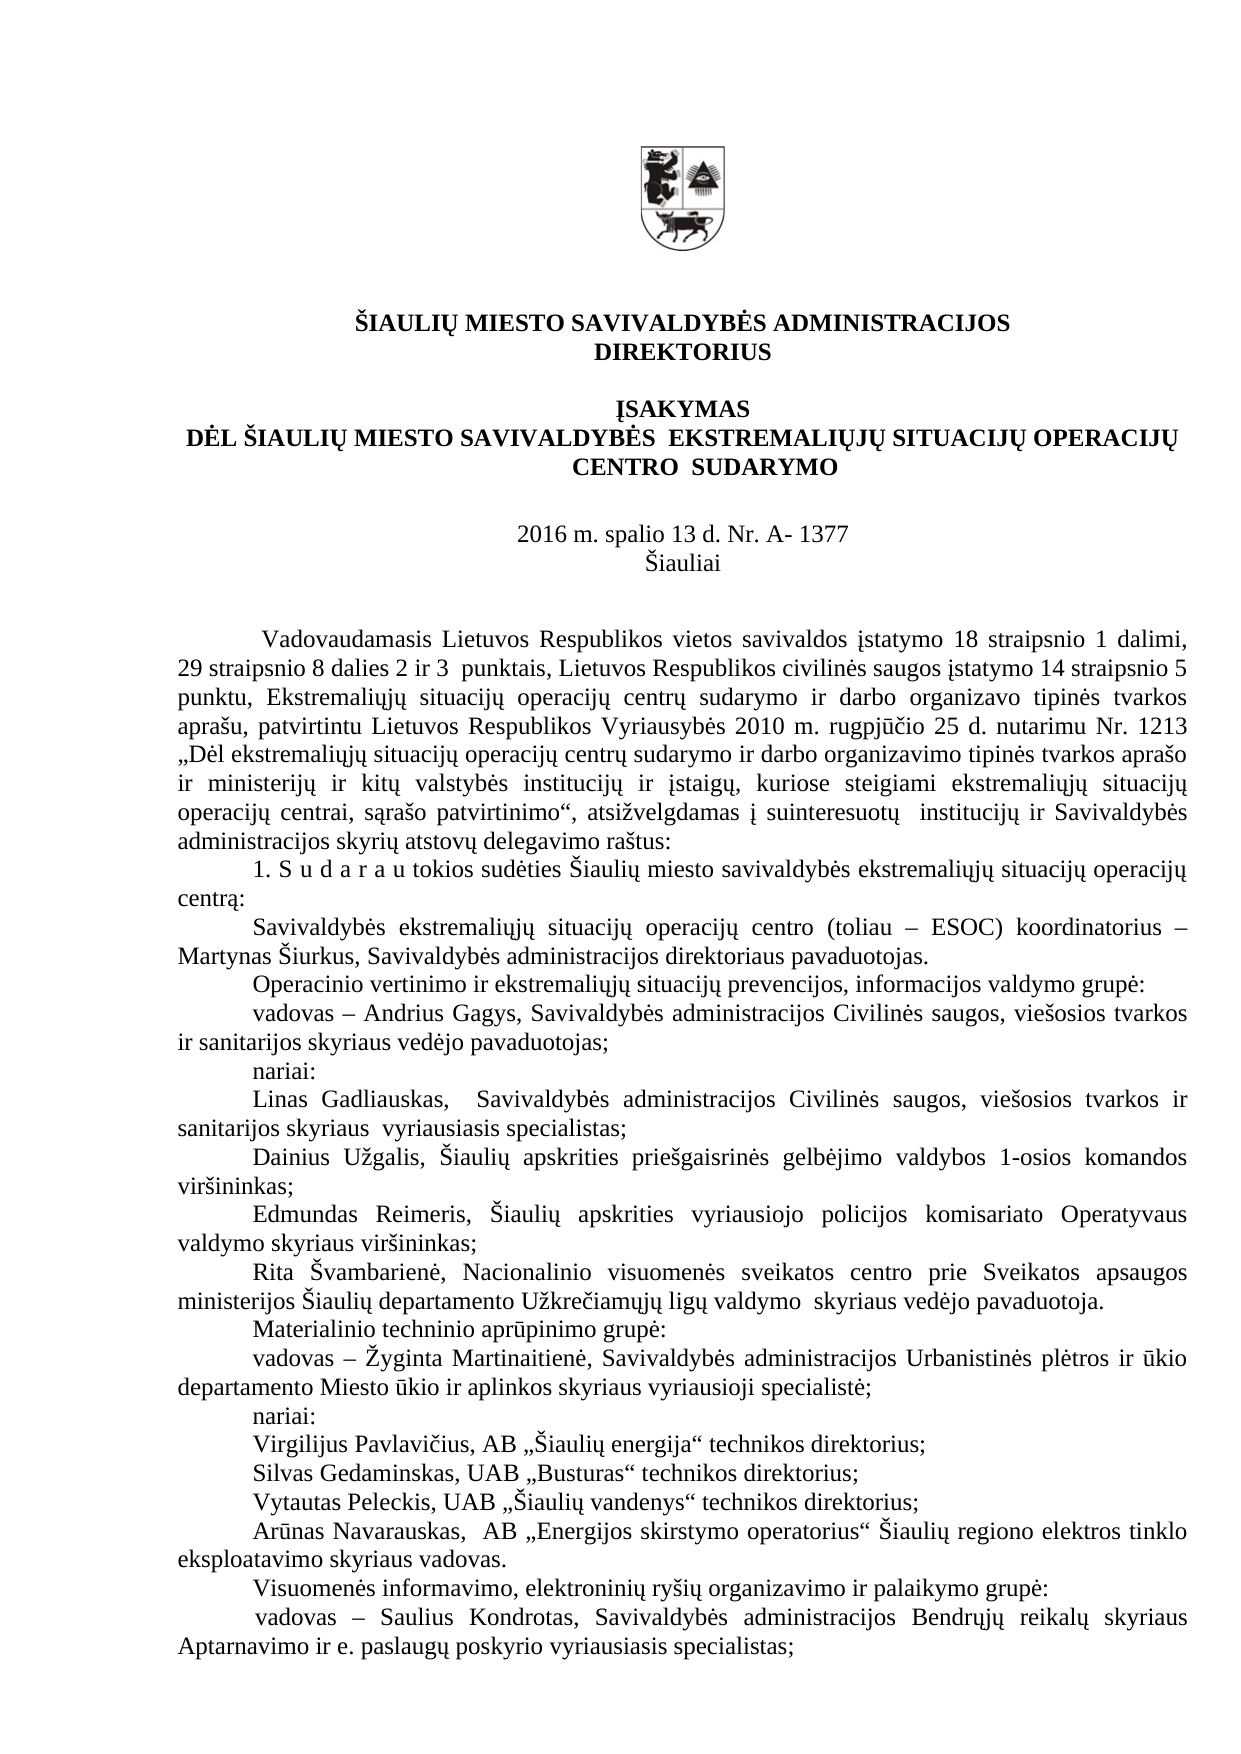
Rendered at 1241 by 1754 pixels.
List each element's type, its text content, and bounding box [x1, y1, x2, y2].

text 1. S u d a r a u tokios sudėties Šiaulių miesto savivaldybės ekstremaliųjų situacijų operacijų centrą: [177, 854, 1188, 912]
text Edmundas Reimeris, Šiaulių apskrities vyriausiojo policijos komisariato Operatyvaus valdymo skyriaus viršininkas; [177, 1199, 1188, 1257]
text DIREKTORIUS [177, 337, 1188, 366]
text Linas Gadliauskas, Savivaldybės administracijos Civilinės saugos, viešosios tvarkos ir sanitarijos skyriaus vyriausiasis specialistas; [177, 1084, 1188, 1142]
text Vytautas Peleckis, UAB „Šiaulių vandenys“ technikos direktorius; [177, 1487, 1188, 1516]
text vadovas – Andrius Gagys, Savivaldybės administracijos Civilinės saugos, viešosios tvarkos ir sanitarijos skyriaus vedėjo pavaduotojas; [177, 998, 1188, 1056]
text ŠIAULIŲ MIESTO SAVIVALDYBĖS ADMINISTRACIJOS [177, 308, 1188, 337]
text Arūnas Navarauskas, AB „Energijos skirstymo operatorius“ Šiaulių regiono elektros tinklo eksploatavimo skyriaus vadovas. [177, 1516, 1188, 1573]
text vadovas – Žyginta Martinaitienė, Savivaldybės administracijos Urbanistinės plėtros ir ūkio departamento Miesto ūkio ir aplinkos skyriaus vyriausioji specialistė; [177, 1343, 1188, 1401]
text Virgilijus Pavlavičius, AB „Šiaulių energija“ technikos direktorius; [177, 1429, 1188, 1458]
text Visuomenės informavimo, elektroninių ryšių organizavimo ir palaikymo grupė: [177, 1573, 1188, 1602]
text Šiauliai [177, 548, 1188, 577]
text Materialinio techninio aprūpinimo grupė: [177, 1314, 1188, 1343]
text DĖL ŠIAULIŲ MIESTO SAVIVALDYBĖS EKSTREMALIŲJŲ SITUACIJŲ OPERACIJŲ CENTRO SUDARYMO [177, 423, 1188, 481]
text nariai: [177, 1056, 1188, 1084]
text nariai: [177, 1401, 1188, 1429]
text Silvas Gedaminskas, UAB „Busturas“ technikos direktorius; [177, 1458, 1188, 1487]
text vadovas – Saulius Kondrotas, Savivaldybės administracijos Bendrųjų reikalų skyriaus Aptarnavimo ir e. paslaugų poskyrio vyriausiasis specialistas; [177, 1602, 1188, 1659]
text Savivaldybės ekstremaliųjų situacijų operacijų centro (toliau – ESOC) koordinatorius –Martynas Šiurkus, Savivaldybės administracijos direktoriaus pavaduotojas. [177, 912, 1188, 969]
text Dainius Užgalis, Šiaulių apskrities priešgaisrinės gelbėjimo valdybos 1-osios komandos viršininkas; [177, 1142, 1188, 1199]
text Vadovaudamasis Lietuvos Respublikos vietos savivaldos įstatymo 18 straipsnio 1 dalimi, 29 straipsnio 8 dalies 2 ir 3 punktais, Lietuvos Respublikos civilinės saugos įstatymo 14 straipsnio 5 punktu, Ekstremaliųjų situacijų operacijų centrų sudarymo ir darbo organizavo tipinės tvarkos aprašu, patvirtintu Lietuvos Respublikos Vyriausybės 2010 m. rugpjūčio 25 d. nutarimu Nr. 1213 „Dėl ekstremaliųjų situacijų operacijų centrų sudarymo ir darbo organizavimo tipinės tvarkos aprašo ir ministerijų ir kitų valstybės institucijų ir įstaigų, kuriose steigiami ekstremaliųjų situacijų operacijų centrai, sąrašo patvirtinimo“, atsižvelgdamas į suinteresuotų institucijų ir Savivaldybės administracijos skyrių atstovų delegavimo raštus: [177, 624, 1188, 854]
text 2016 m. spalio 13 d. Nr. A- 1377 [177, 519, 1188, 548]
text ĮSAKYMAS [177, 394, 1188, 423]
text Operacinio vertinimo ir ekstremaliųjų situacijų prevencijos, informacijos valdymo grupė: [177, 969, 1188, 998]
text Rita Švambarienė, Nacionalinio visuomenės sveikatos centro prie Sveikatos apsaugos ministerijos Šiaulių departamento Užkrečiamųjų ligų valdymo skyriaus vedėjo pavaduotoja. [177, 1257, 1188, 1314]
